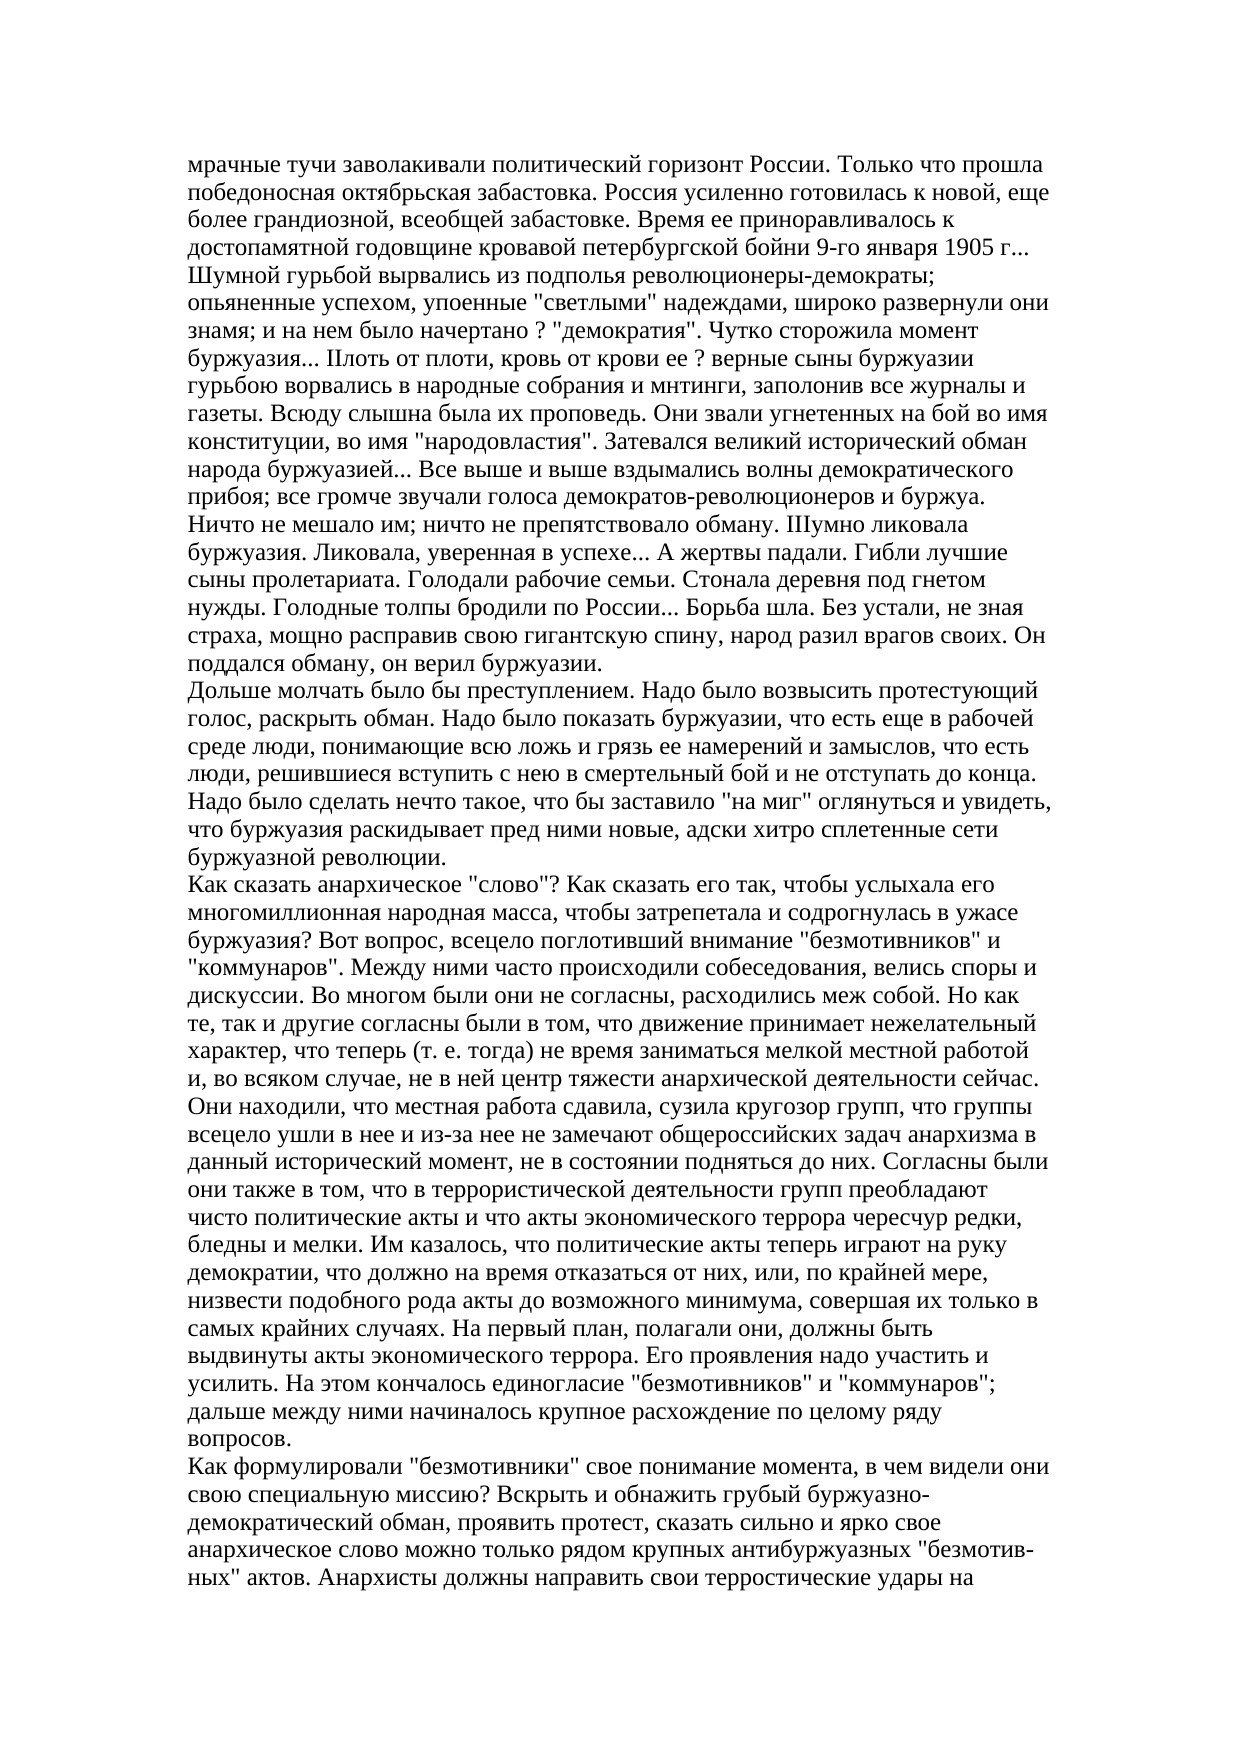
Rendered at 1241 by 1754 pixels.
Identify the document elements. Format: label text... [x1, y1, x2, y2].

text мрачные тучи заволакивали политический горизонт России. Только что прошла победоносная октябрьская забастовка. Россия усиленно готовилась к новой, еще более грандиозной, всеобщей забастовке. Время ее приноравливалось к достопамятной годовщине кровавой петербургской бойни 9-го января 1905 г... Шумной гурьбой вырвались из подполья революционеры-демократы; опьяненные успехом, упоенные "светлыми" надеждами, широко развернули они знамя; и на нем было начертано ? "демократия". Чутко сторожила момент буржуазия... ІІлоть от плоти, кровь от крови ее ? верные сыны буржуазии гурьбою ворвались в народные собрания и мнтинги, заполонив все журналы и газеты. Всюду слышна была их проповедь. Они звали угнетенных на бой во имя конституции, во имя "народовластия". Затевался великий исторический обман народа буржуазией... Все выше и выше вздымались волны демократического прибоя; все громче звучали голоса демократов-революционеров и буржуа. Ничто не мешало им; ничто не препятствовало обману. ІІІумно ликовала буржуазия. Ликовала, уверенная в успехе... А жертвы падали. Гибли лучшие сыны пролетариата. Голодали рабочие семьи. Стонала деревня под гнетом нужды. Голодные толпы бродили по России... Борьба шла. Без устали, не зная страха, мощно расправив свою гигантскую спину, народ разил врагов своих. Он поддался обману, он верил буржуазии. Дольше молчать было бы преступлением. Надо было возвысить протестующий голос, раскрыть обман. Надо было показать буржуазии, что есть еще в рабочей среде люди, понимающие всю ложь и грязь ее намерений и замыслов, что есть люди, решившиеся вступить с нею в смертельный бой и не отступать до конца. Надо было сделать нечто такое, что бы заставило "на миг" оглянуться и увидеть, что буржуазия раскидывает пред ними новые, адски хитро сплетенные сети буржуазной революции. Как сказать анархическое "слово"? Как сказать его так, чтобы услыхала его многомиллионная народная масса, чтобы затрепетала и содрогнулась в ужасе буржуазия? Вот вопрос, всецело поглотивший внимание "безмотивников" и "коммунаров". Между ними часто происходили собеседования, велись споры и дискуссии. Во многом были они не согласны, расходились меж собой. Но как те, так и другие согласны были в том, что движение принимает нежелательный характер, что теперь (т. е. тогда) не время заниматься мелкой местной работой и, во всяком случае, не в ней центр тяжести анархической деятельности сейчас. Они находили, что местная работа сдавила, сузила кругозор групп, что группы всецело ушли в нее и из-за нее не замечают общероссийских задач анархизма в данный исторический момент, не в состоянии подняться до них. Согласны были они также в том, что в террористической деятельности групп преобладают чисто политические акты и что акты экономического террора чересчур редки, бледны и мелки. Им казалось, что политические акты теперь играют на руку демократии, что должно на время отказаться от них, или, по крайней мере, низвести подобного рода акты до возможного минимума, совершая их только в самых крайних случаях. На первый план, полагали они, должны быть выдвинуты акты экономического террора. Его проявления надо участить и усилить. На этом кончалось единогласие "безмотивников" и "коммунаров"; дальше между ними начиналось крупное расхождение по целому ряду вопросов. Как формулировали "безмотивники" свое понимание момента, в чем видели они свою специальную миссию? Вскрыть и обнажить грубый буржуазно-демократический обман, проявить протест, сказать сильно и ярко свое анархическое слово можно только рядом крупных антибуржуазных "безмотив- ных" актов. Анархисты должны направить свои терростические удары на [187, 150, 1053, 1591]
